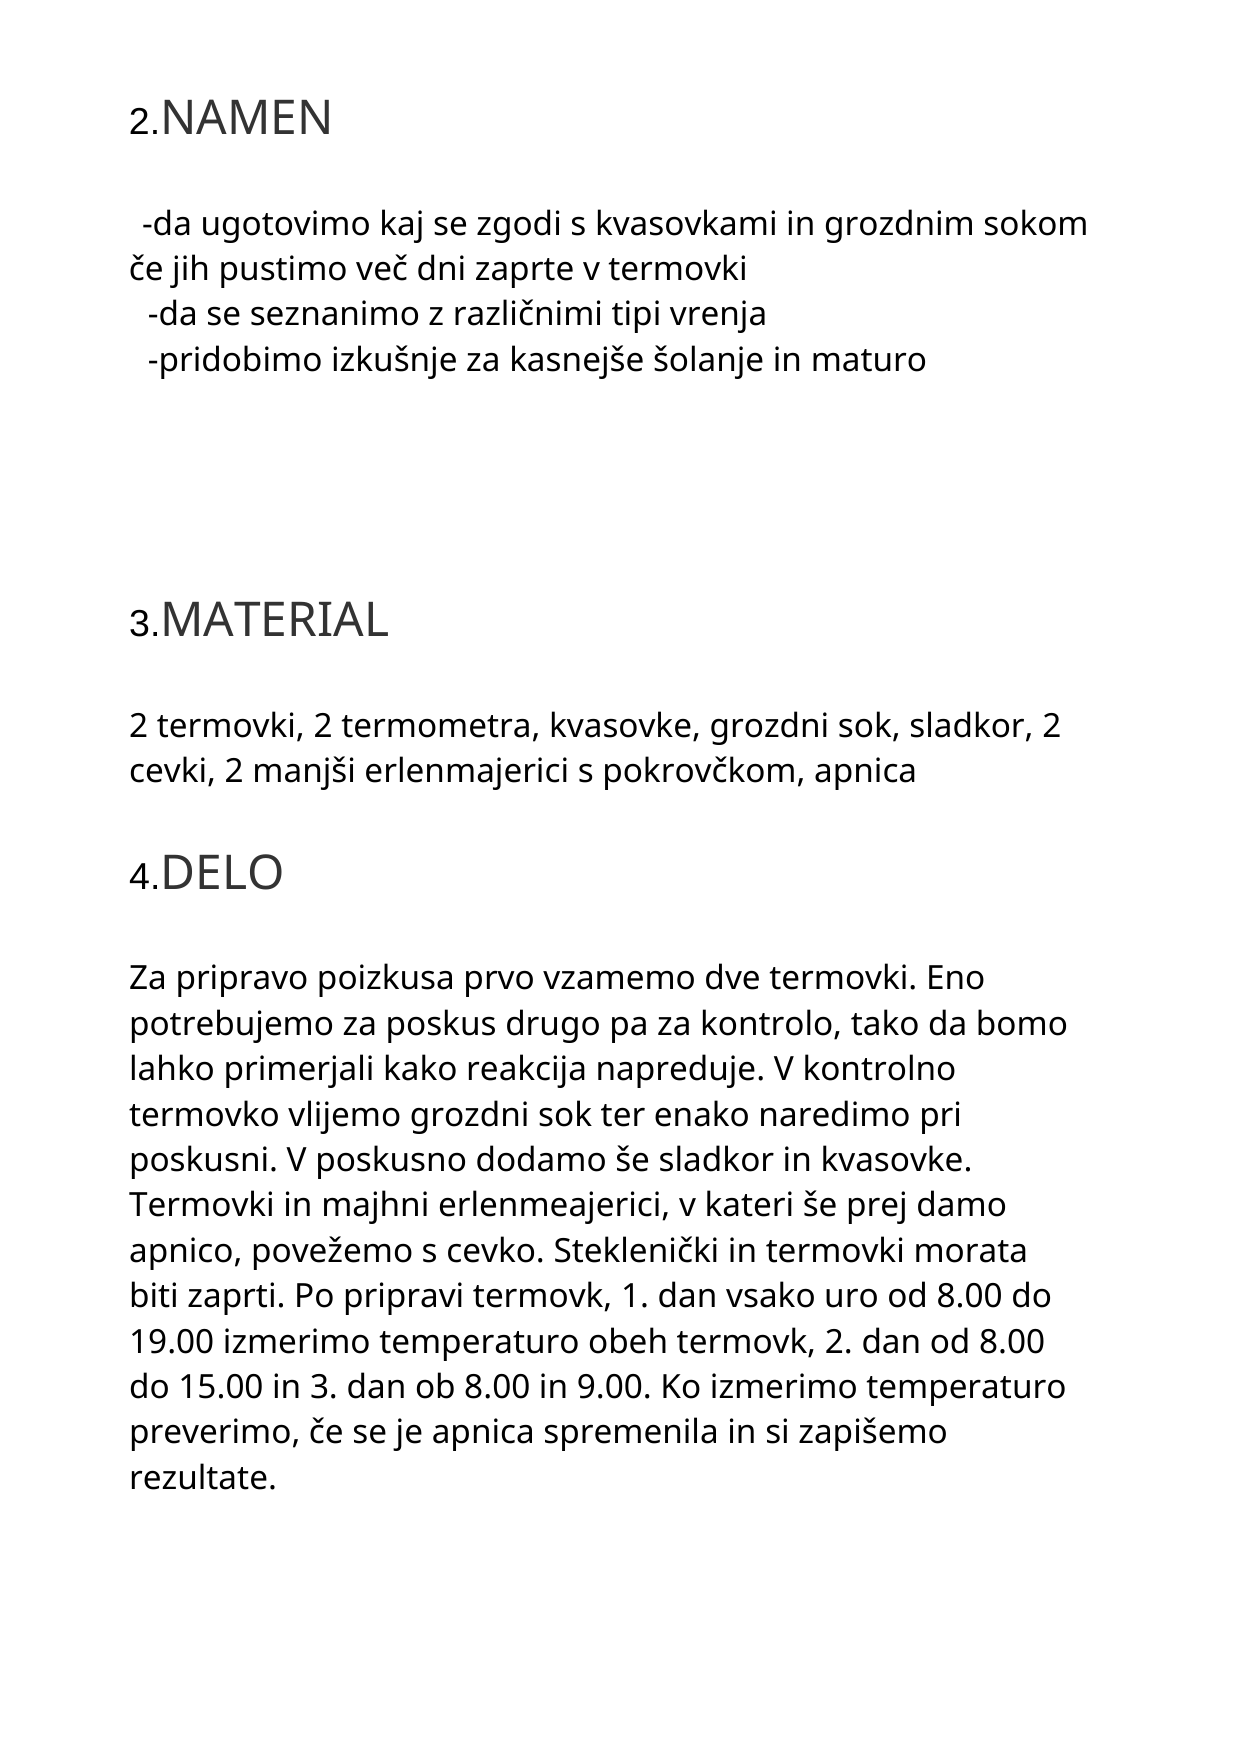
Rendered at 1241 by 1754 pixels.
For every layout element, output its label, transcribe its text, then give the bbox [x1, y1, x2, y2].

text 4.DELO [129, 838, 1085, 903]
text -da ugotovimo kaj se zgodi s kvasovkami in grozdnim sokom če jih pustimo več dni zaprte v termovki [129, 199, 1104, 290]
text 2.NAMEN [129, 83, 1104, 148]
text Za pripravo poizkusa prvo vzamemo dve termovki. Eno potrebujemo za poskus drugo pa za kontrolo, tako da bomo lahko primerjali kako reakcija napreduje. V kontrolno termovko vlijemo grozdni sok ter enako naredimo pri poskusni. V poskusno dodamo še sladkor in kvasovke. Termovki in majhni erlenmeajerici, v kateri še prej damo apnico, povežemo s cevko. Steklenički in termovki morata biti zaprti. Po pripravi termovk, 1. dan vsako uro od 8.00 do 19.00 izmerimo temperaturo obeh termovk, 2. dan od 8.00 do 15.00 in 3. dan ob 8.00 in 9.00. Ko izmerimo temperaturo preverimo, če se je apnica spremenila in si zapišemo rezultate. [129, 954, 1085, 1499]
text -da se seznanimo z različnimi tipi vrenja [148, 290, 1104, 336]
text -pridobimo izkušnje za kasnejše šolanje in maturo [148, 336, 1104, 381]
text 3.MATERIAL [129, 381, 1104, 651]
text 2 termovki, 2 termometra, kvasovke, grozdni sok, sladkor, 2 cevki, 2 manjši erlenmajerici s pokrovčkom, apnica [129, 702, 1085, 792]
